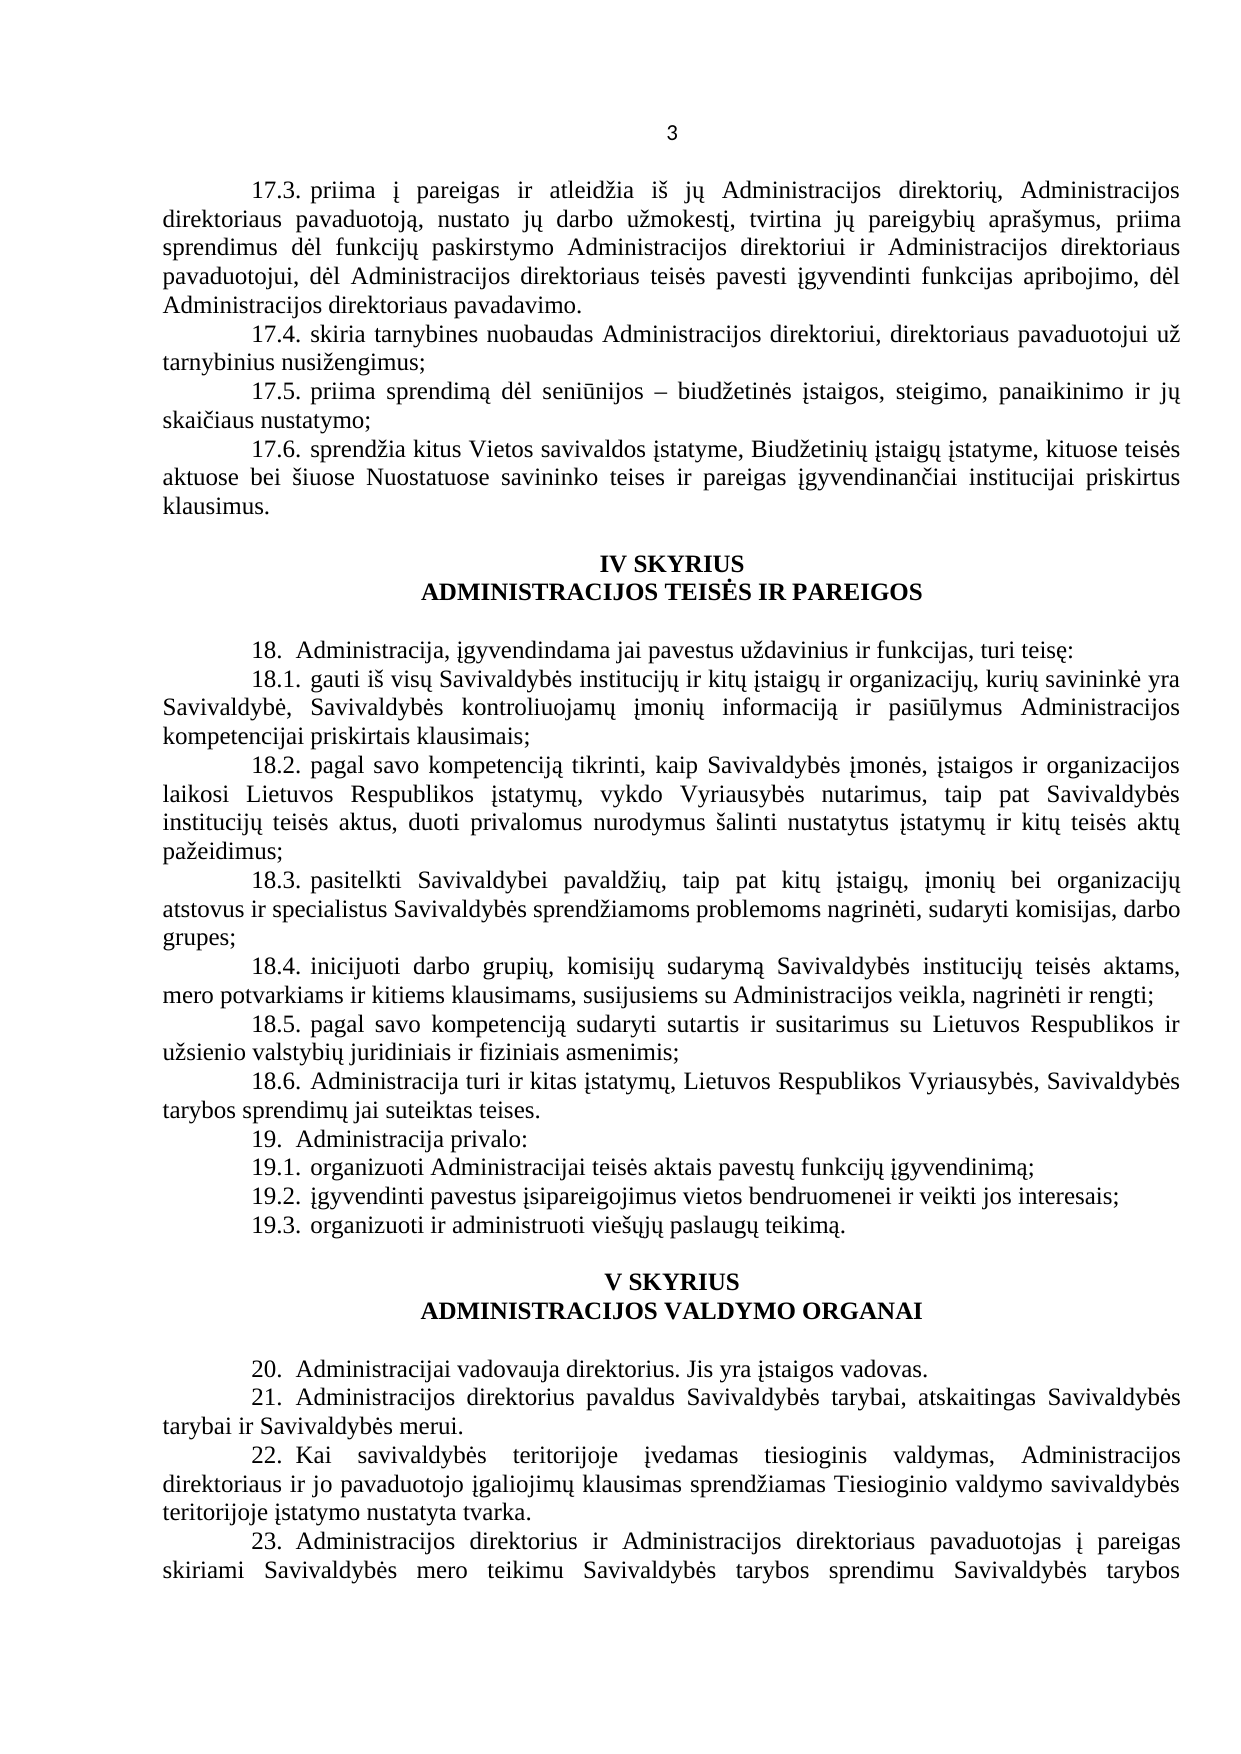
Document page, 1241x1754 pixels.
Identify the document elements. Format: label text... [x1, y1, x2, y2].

text 17.5. priima sprendimą dėl seniūnijos – biudžetinės įstaigos, steigimo, panaikinimo ir jų skaičiaus nustatymo; [162, 376, 1181, 434]
text 17.6. sprendžia kitus Vietos savivaldos įstatyme, Biudžetinių įstaigų įstatyme, kituose teisės aktuose bei šiuose Nuostatuose savininko teises ir pareigas įgyvendinančiai institucijai priskirtus klausimus. [162, 434, 1181, 520]
text 18. Administracija, įgyvendindama jai pavestus uždavinius ir funkcijas, turi teisę: [162, 635, 1181, 664]
text V SKYRIUS [162, 1267, 1181, 1296]
text 23. Administracijos direktorius ir Administracijos direktoriaus pavaduotojas į pareigas skiriami Savivaldybės mero teikimu Savivaldybės tarybos sprendimu Savivaldybės tarybos [162, 1526, 1181, 1584]
text IV SKYRIUS [162, 549, 1181, 577]
text 19.1. organizuoti Administracijai teisės aktais pavestų funkcijų įgyvendinimą; [162, 1152, 1181, 1181]
text 19. Administracija privalo: [162, 1124, 1181, 1152]
text 18.6. Administracija turi ir kitas įstatymų, Lietuvos Respublikos Vyriausybės, Savivaldybės tarybos sprendimų jai suteiktas teises. [162, 1066, 1181, 1124]
text 19.3. organizuoti ir administruoti viešųjų paslaugų teikimą. [162, 1210, 1181, 1239]
text 18.4. inicijuoti darbo grupių, komisijų sudarymą Savivaldybės institucijų teisės aktams, mero potvarkiams ir kitiems klausimams, susijusiems su Administracijos veikla, nagrinėti ir rengti; [162, 951, 1181, 1009]
text 21. Administracijos direktorius pavaldus Savivaldybės tarybai, atskaitingas Savivaldybės tarybai ir Savivaldybės merui. [162, 1382, 1181, 1440]
text 18.1. gauti iš visų Savivaldybės institucijų ir kitų įstaigų ir organizacijų, kurių savininkė yra Savivaldybė, Savivaldybės kontroliuojamų įmonių informaciją ir pasiūlymus Administracijos kompetencijai priskirtais klausimais; [162, 664, 1181, 750]
text ADMINISTRACIJOS VALDYMO ORGANAI [162, 1296, 1181, 1325]
text 20. Administracijai vadovauja direktorius. Jis yra įstaigos vadovas. [162, 1354, 1181, 1382]
text 18.2. pagal savo kompetenciją tikrinti, kaip Savivaldybės įmonės, įstaigos ir organizacijos laikosi Lietuvos Respublikos įstatymų, vykdo Vyriausybės nutarimus, taip pat Savivaldybės institucijų teisės aktus, duoti privalomus nurodymus šalinti nustatytus įstatymų ir kitų teisės aktų pažeidimus; [162, 750, 1181, 865]
text 17.3. priima į pareigas ir atleidžia iš jų Administracijos direktorių, Administracijos direktoriaus pavaduotoją, nustato jų darbo užmokestį, tvirtina jų pareigybių aprašymus, priima sprendimus dėl funkcijų paskirstymo Administracijos direktoriui ir Administracijos direktoriaus pavaduotojui, dėl Administracijos direktoriaus teisės pavesti įgyvendinti funkcijas apribojimo, dėl Administracijos direktoriaus pavadavimo. [162, 175, 1181, 319]
text 22. Kai savivaldybės teritorijoje įvedamas tiesioginis valdymas, Administracijos direktoriaus ir jo pavaduotojo įgaliojimų klausimas sprendžiamas Tiesioginio valdymo savivaldybės teritorijoje įstatymo nustatyta tvarka. [162, 1440, 1181, 1526]
text ADMINISTRACIJOS TEISĖS IR PAREIGOS [162, 577, 1181, 606]
text 18.3. pasitelkti Savivaldybei pavaldžių, taip pat kitų įstaigų, įmonių bei organizacijų atstovus ir specialistus Savivaldybės sprendžiamoms problemoms nagrinėti, sudaryti komisijas, darbo grupes; [162, 865, 1181, 951]
text 19.2. įgyvendinti pavestus įsipareigojimus vietos bendruomenei ir veikti jos interesais; [162, 1181, 1181, 1210]
text 17.4. skiria tarnybines nuobaudas Administracijos direktoriui, direktoriaus pavaduotojui už tarnybinius nusižengimus; [162, 319, 1181, 376]
text 18.5. pagal savo kompetenciją sudaryti sutartis ir susitarimus su Lietuvos Respublikos ir užsienio valstybių juridiniais ir fiziniais asmenimis; [162, 1009, 1181, 1066]
